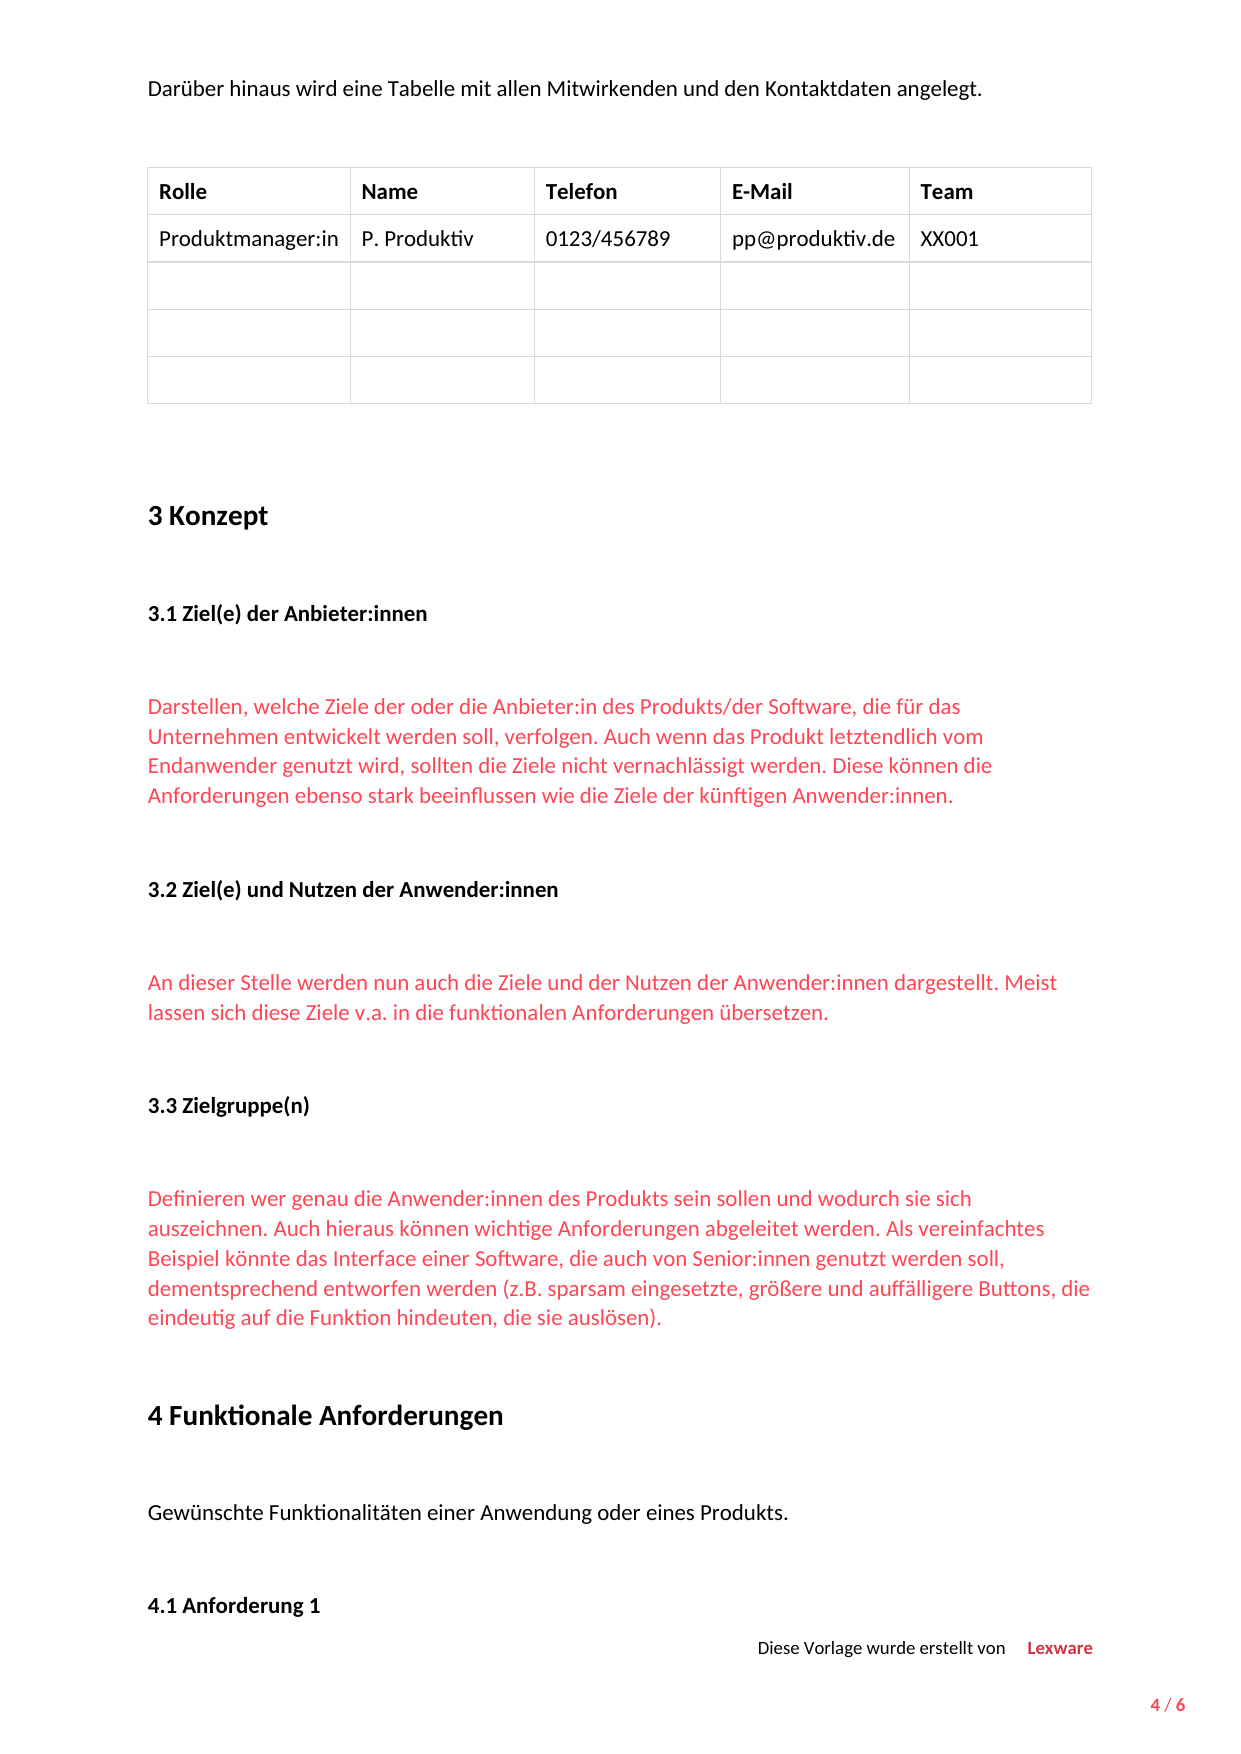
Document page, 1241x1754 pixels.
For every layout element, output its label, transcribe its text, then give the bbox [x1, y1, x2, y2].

table_cell 0123/456789 [535, 215, 720, 261]
text 3.1 Ziel(e) der Anbieter:innen [148, 599, 1093, 627]
table_cell [535, 357, 720, 403]
table_cell XX001 [910, 215, 1091, 261]
table_header Telefon [535, 168, 720, 214]
text An dieser Stelle werden nun auch die Ziele und der Nutzen der Anwender:innen dargestellt. Meist lassen sich diese Ziele v.a. in die funktionalen Anforderungen übersetzen. [148, 968, 1093, 1026]
table_cell [535, 310, 720, 356]
table_cell [535, 263, 720, 309]
table_cell [351, 357, 534, 403]
table_cell P. Produktiv [351, 215, 534, 261]
table_header Name [351, 168, 534, 214]
table_cell [910, 263, 1091, 309]
table_cell pp@produktiv.de [721, 215, 909, 261]
text 3.3 Zielgruppe(n) [148, 1091, 1093, 1119]
table_header Rolle [148, 168, 350, 214]
table_cell [721, 310, 909, 356]
table_cell [148, 263, 350, 309]
text Darüber hinaus wird eine Tabelle mit allen Mitwirkenden und den Kontaktdaten angelegt. [148, 74, 1093, 102]
table_cell [148, 357, 350, 403]
table_cell [351, 310, 534, 356]
table_cell [721, 263, 909, 309]
table_cell [910, 357, 1091, 403]
table_header Team [910, 168, 1091, 214]
text 4.1 Anforderung 1 [148, 1591, 1093, 1619]
table_cell [148, 310, 350, 356]
table_header E-Mail [721, 168, 909, 214]
table_cell [721, 357, 909, 403]
table_cell [351, 263, 534, 309]
table_cell Produktmanager:in [148, 215, 350, 261]
table_cell [910, 310, 1091, 356]
text 3.2 Ziel(e) und Nutzen der Anwender:innen [148, 875, 1093, 903]
text 4 Funktionale Anforderungen [148, 1397, 1093, 1432]
text Definieren wer genau die Anwender:innen des Produkts sein sollen und wodurch sie sich auszeichnen. Auch hieraus können wichtige Anforderungen abgeleitet werden. Als vereinfachtes Beispiel könnte das Interface einer Software, die auch von Senior:innen genutzt werden soll, dementsprechend entworfen werden (z.B. sparsam eingesetzte, größere und auffälligere Buttons, die eindeutig auf die Funktion hindeuten, die sie auslösen). [148, 1184, 1093, 1332]
text Gewünschte Funktionalitäten einer Anwendung oder eines Produkts. [148, 1498, 1093, 1526]
text Darstellen, welche Ziele der oder die Anbieter:in des Produkts/der Software, die für das Unternehmen entwickelt werden soll, verfolgen. Auch wenn das Produkt letztendlich vom Endanwender genutzt wird, sollten die Ziele nicht vernachlässigt werden. Diese können die Anforderungen ebenso stark beeinflussen wie die Ziele der künftigen Anwender:innen. [148, 692, 1093, 809]
text 3 Konzept [148, 497, 1093, 533]
